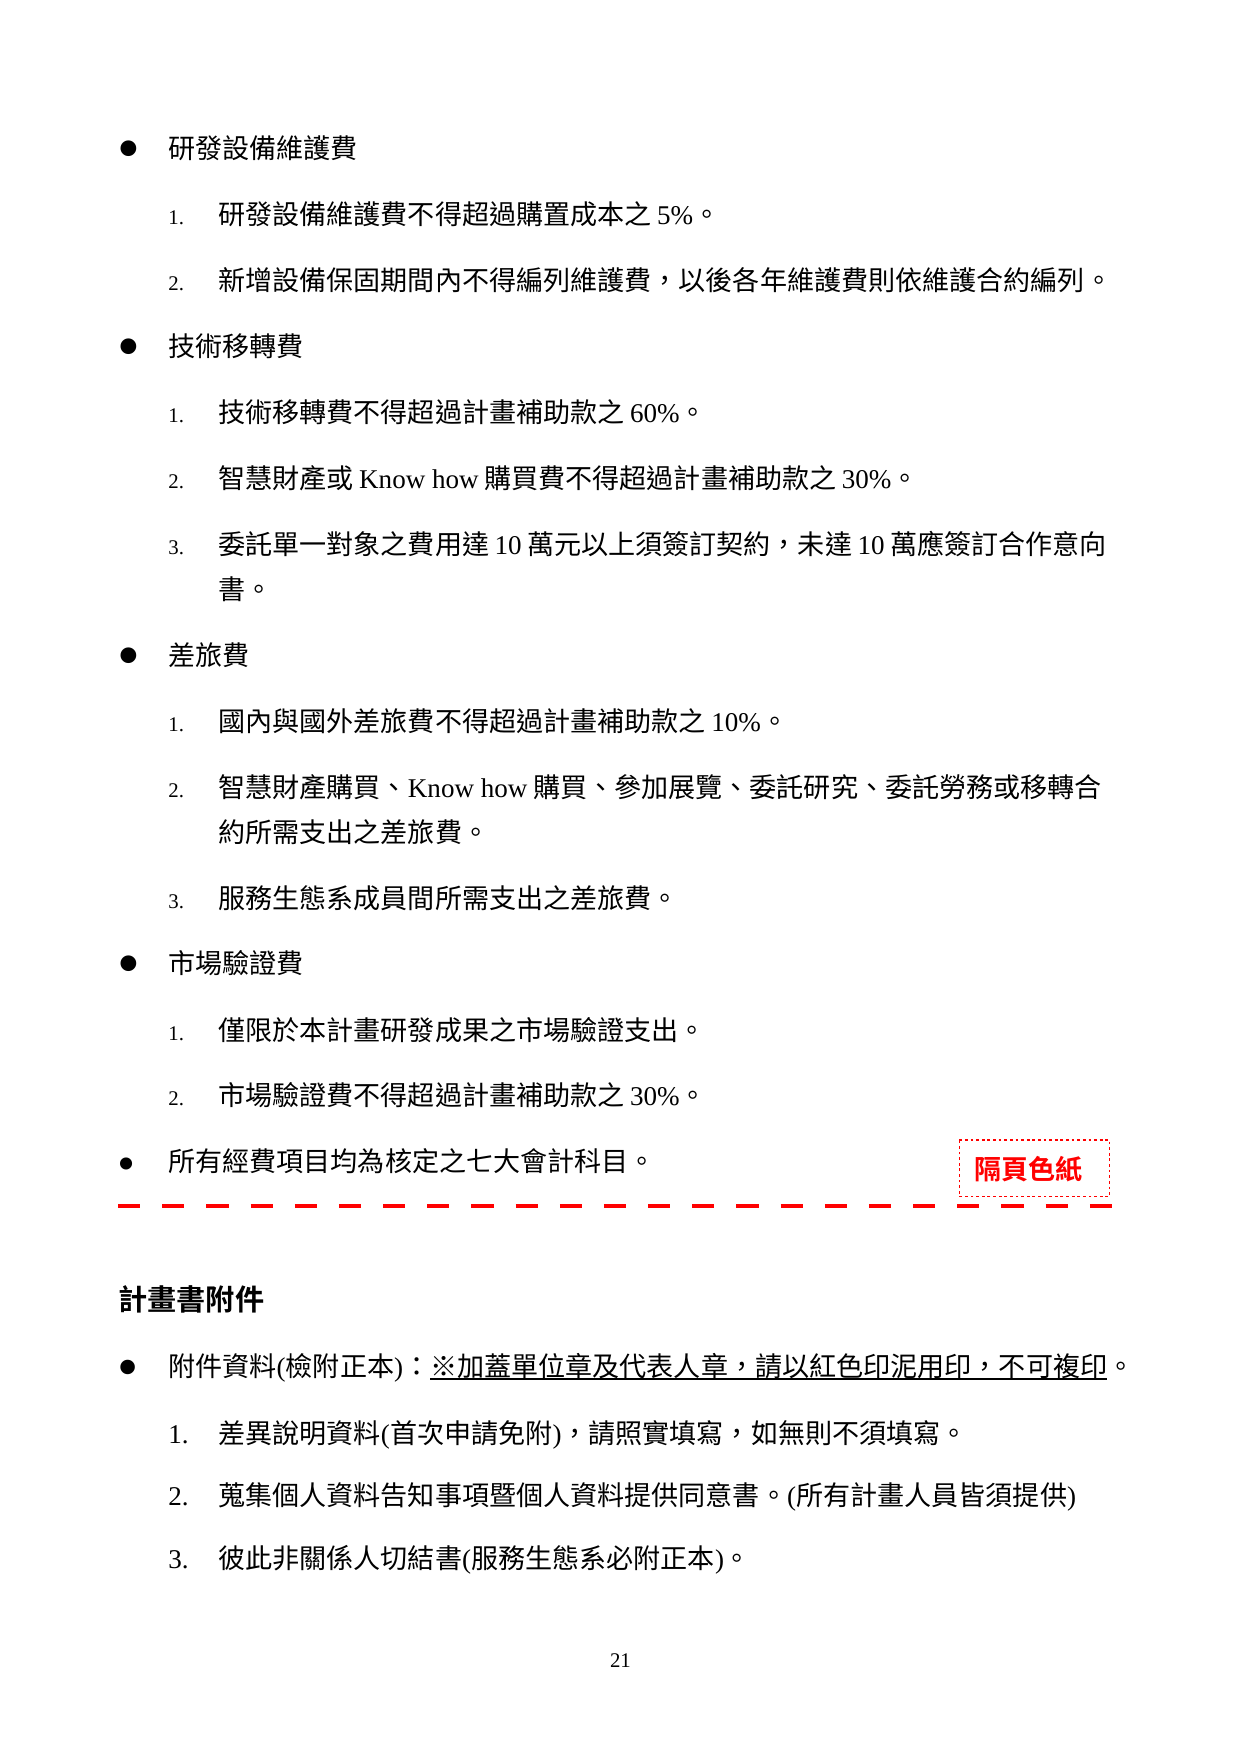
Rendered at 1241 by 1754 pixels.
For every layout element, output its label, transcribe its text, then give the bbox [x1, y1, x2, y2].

list 差異說明資料(首次申請免附)，請照實填寫，如無則不須填寫。 [168, 1389, 1122, 1452]
list 研發設備維護費不得超過購置成本之5%。 [168, 193, 1122, 232]
list 技術移轉費不得超過計畫補助款之60%。 [168, 391, 1122, 430]
list 服務生態系成員間所需支出之差旅費。 [168, 877, 1122, 916]
list 差旅費 [118, 634, 1122, 673]
list 技術移轉費 [118, 325, 1122, 364]
list 蒐集個人資料告知事項暨個人資料提供同意書。(所有計畫人員皆須提供) [168, 1452, 1122, 1514]
list 智慧財產或Know how購買費不得超過計畫補助款之30%。 [168, 457, 1122, 496]
list 新增設備保固期間內不得編列維護費，以後各年維護費則依維護合約編列。 [168, 259, 1122, 298]
text 計畫書附件 [118, 1276, 1122, 1318]
list 智慧財產購買、Know how購買、參加展覽、委託研究、委託勞務或移轉合約所需支出之差旅費。 [168, 766, 1122, 850]
list 研發設備維護費 [118, 127, 1122, 166]
list 附件資料(檢附正本)：※加蓋單位章及代表人章，請以紅色印泥用印，不可複印。 [118, 1345, 1122, 1384]
list 國內與國外差旅費不得超過計畫補助款之10%。 [168, 699, 1122, 739]
list 僅限於本計畫研發成果之市場驗證支出。 [168, 1008, 1122, 1048]
list 所有經費項目均為核定之七大會計科目。 [118, 1140, 1122, 1179]
list 市場驗證費不得超過計畫補助款之30%。 [168, 1074, 1122, 1114]
list 彼此非關係人切結書(服務生態系必附正本)。 [168, 1514, 1122, 1577]
list 委託單一對象之費用達10萬元以上須簽訂契約，未達10萬應簽訂合作意向書。 [168, 523, 1122, 607]
list 市場驗證費 [118, 942, 1122, 982]
